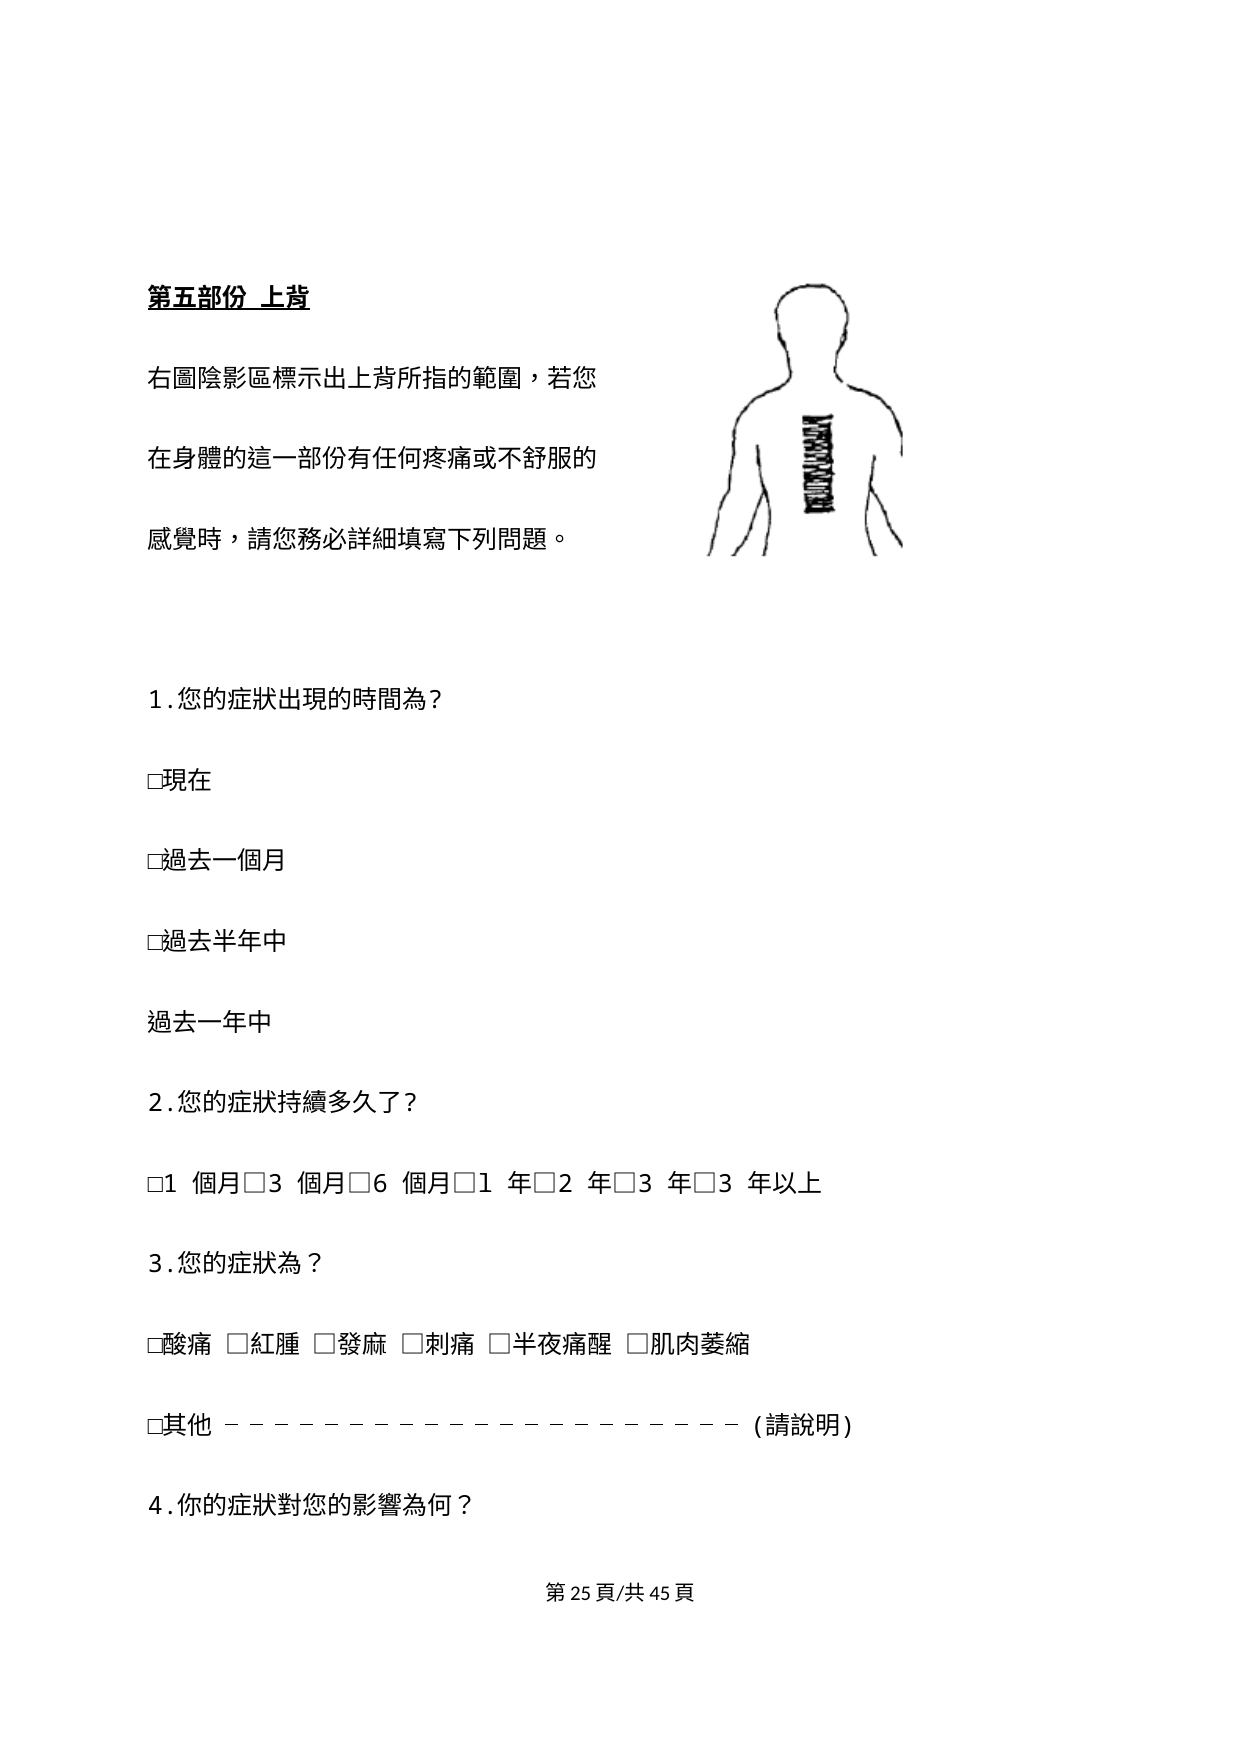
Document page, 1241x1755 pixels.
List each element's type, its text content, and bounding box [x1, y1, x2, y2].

text [953, 496, 1093, 558]
text 3.您的症狀為？ [148, 1220, 1093, 1283]
text □1 個月□3 個月□6 個月□l 年□2 年□3 年□3 年以上 [148, 1140, 1093, 1202]
text [953, 254, 1093, 316]
text 在身體的這一部份有任何疼痛或不舒服的 [148, 415, 682, 478]
text 1.您的症狀出現的時間為? [148, 656, 1093, 718]
text □過去一個月 [148, 817, 1093, 880]
text 右圖陰影區標示出上背所指的範圍，若您 [148, 334, 682, 397]
text 過去一年中 [148, 978, 1093, 1041]
text 2.您的症狀持續多久了? [148, 1059, 1093, 1122]
text □酸痛 □紅腫 □發麻 □刺痛 □半夜痛醒 □肌肉萎縮 [148, 1301, 1093, 1363]
text 4.你的症狀對您的影響為何？ [148, 1462, 1093, 1525]
text 感覺時，請您務必詳細填寫下列問題。 [148, 496, 682, 558]
text [953, 415, 1093, 478]
text □過去半年中 [148, 898, 1093, 960]
text □其他 ╴╴╴╴╴╴╴╴╴╴╴╴╴╴╴╴╴╴╴╴╴(請說明) [148, 1382, 1093, 1444]
text □現在 [148, 737, 1093, 799]
text 第五部份 上背 [148, 254, 682, 316]
text [953, 334, 1093, 397]
